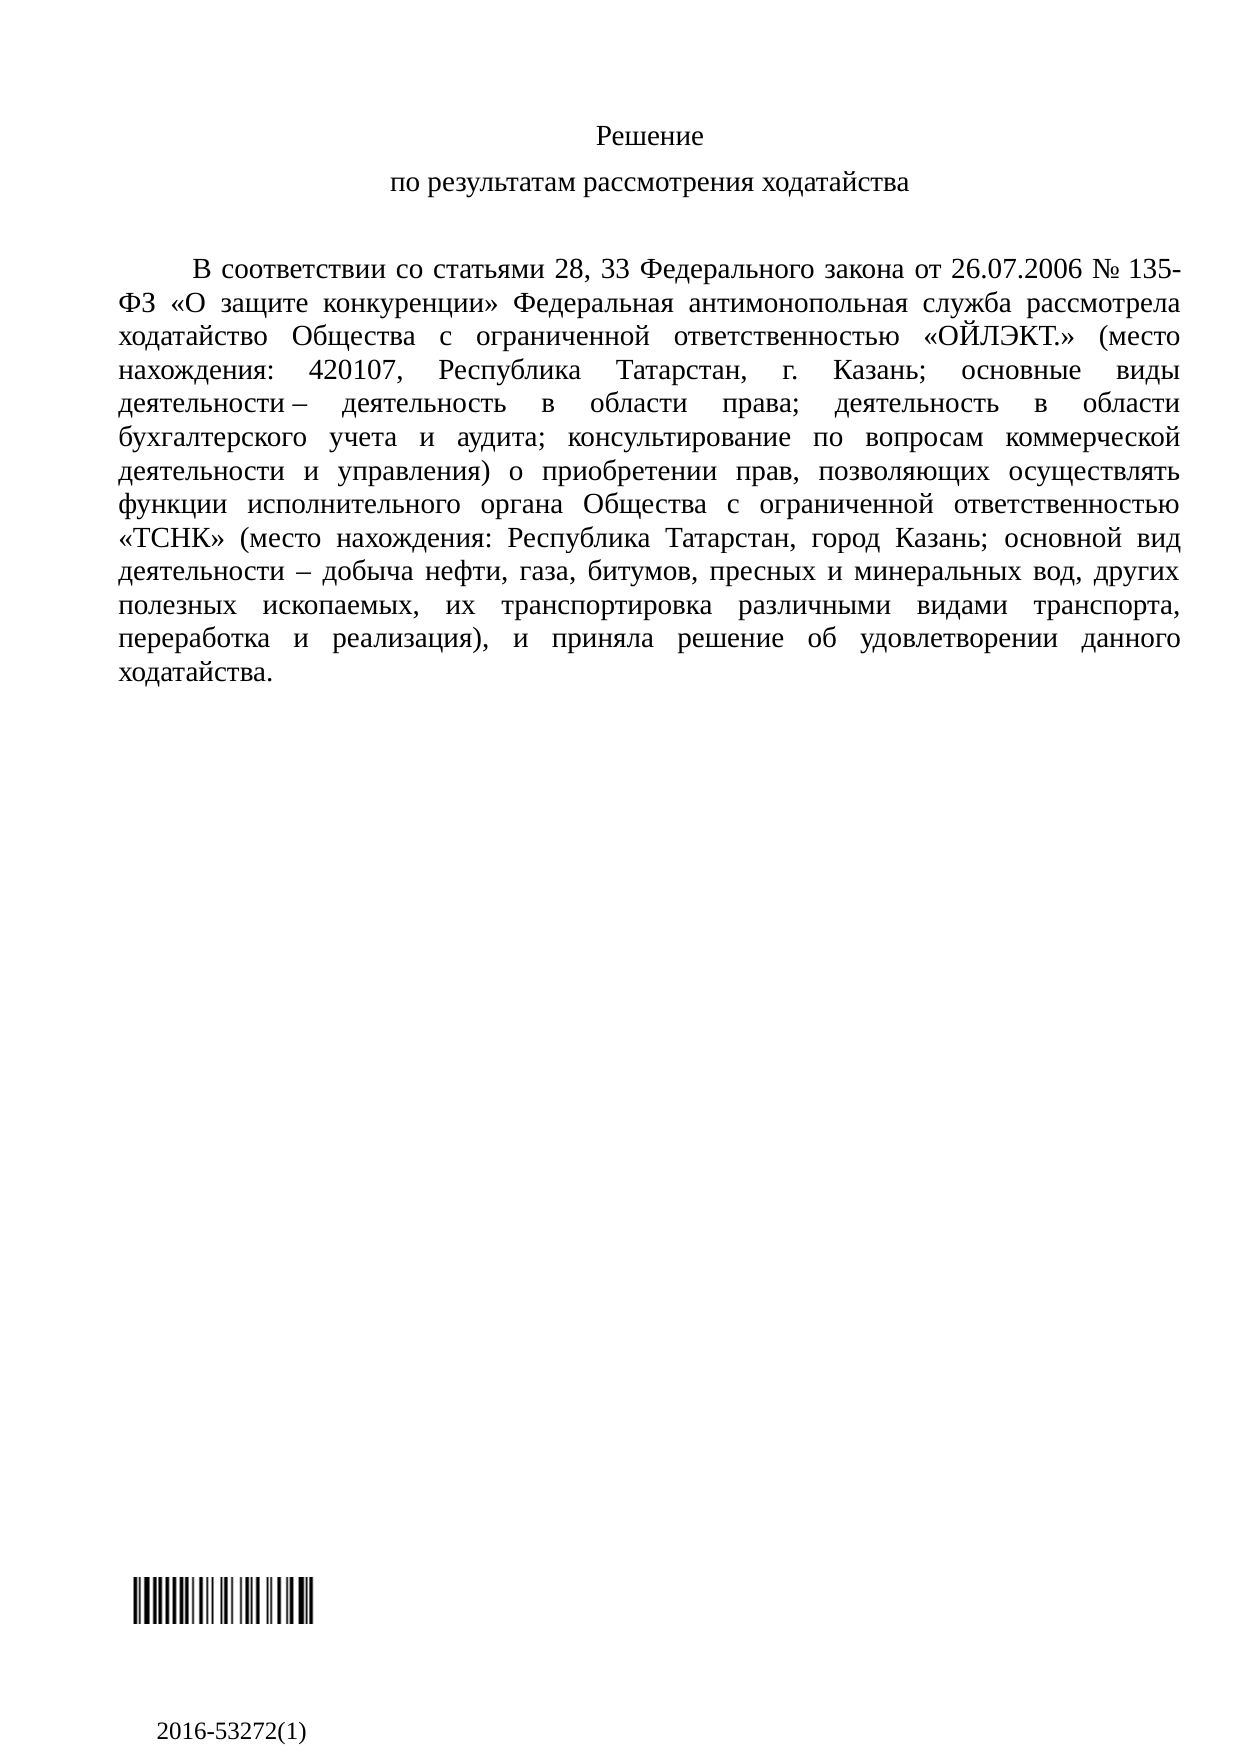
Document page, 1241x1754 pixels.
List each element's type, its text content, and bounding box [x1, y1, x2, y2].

text по результатам рассмотрения ходатайства [118, 164, 1181, 198]
picture [118, 1577, 331, 1624]
text Решение [118, 118, 1181, 152]
text В соответствии со статьями 28, 33 Федерального закона от 26.07.2006 № 135-ФЗ «О защите конкуренции» Федеральная антимонопольная служба рассмотрела ходатайство Общества с ограниченной ответственностью «ОЙЛЭКТ.» (место нахождения: 420107, Республика Татарстан, г. Казань; основные виды деятельности – деятельность в области права; деятельность в области бухгалтерского учета и аудита; консультирование по вопросам коммерческой деятельности и управления) о приобретении прав, позволяющих осуществлять функции исполнительного органа Общества с ограниченной ответственностью «ТСНК» (место нахождения: Республика Татарстан, город Казань; основной вид деятельности – добыча нефти, газа, битумов, пресных и минеральных вод, других полезных ископаемых, их транспортировка различными видами транспорта, переработка и реализация), и приняла решение об удовлетворении данного ходатайства. [118, 251, 1181, 687]
